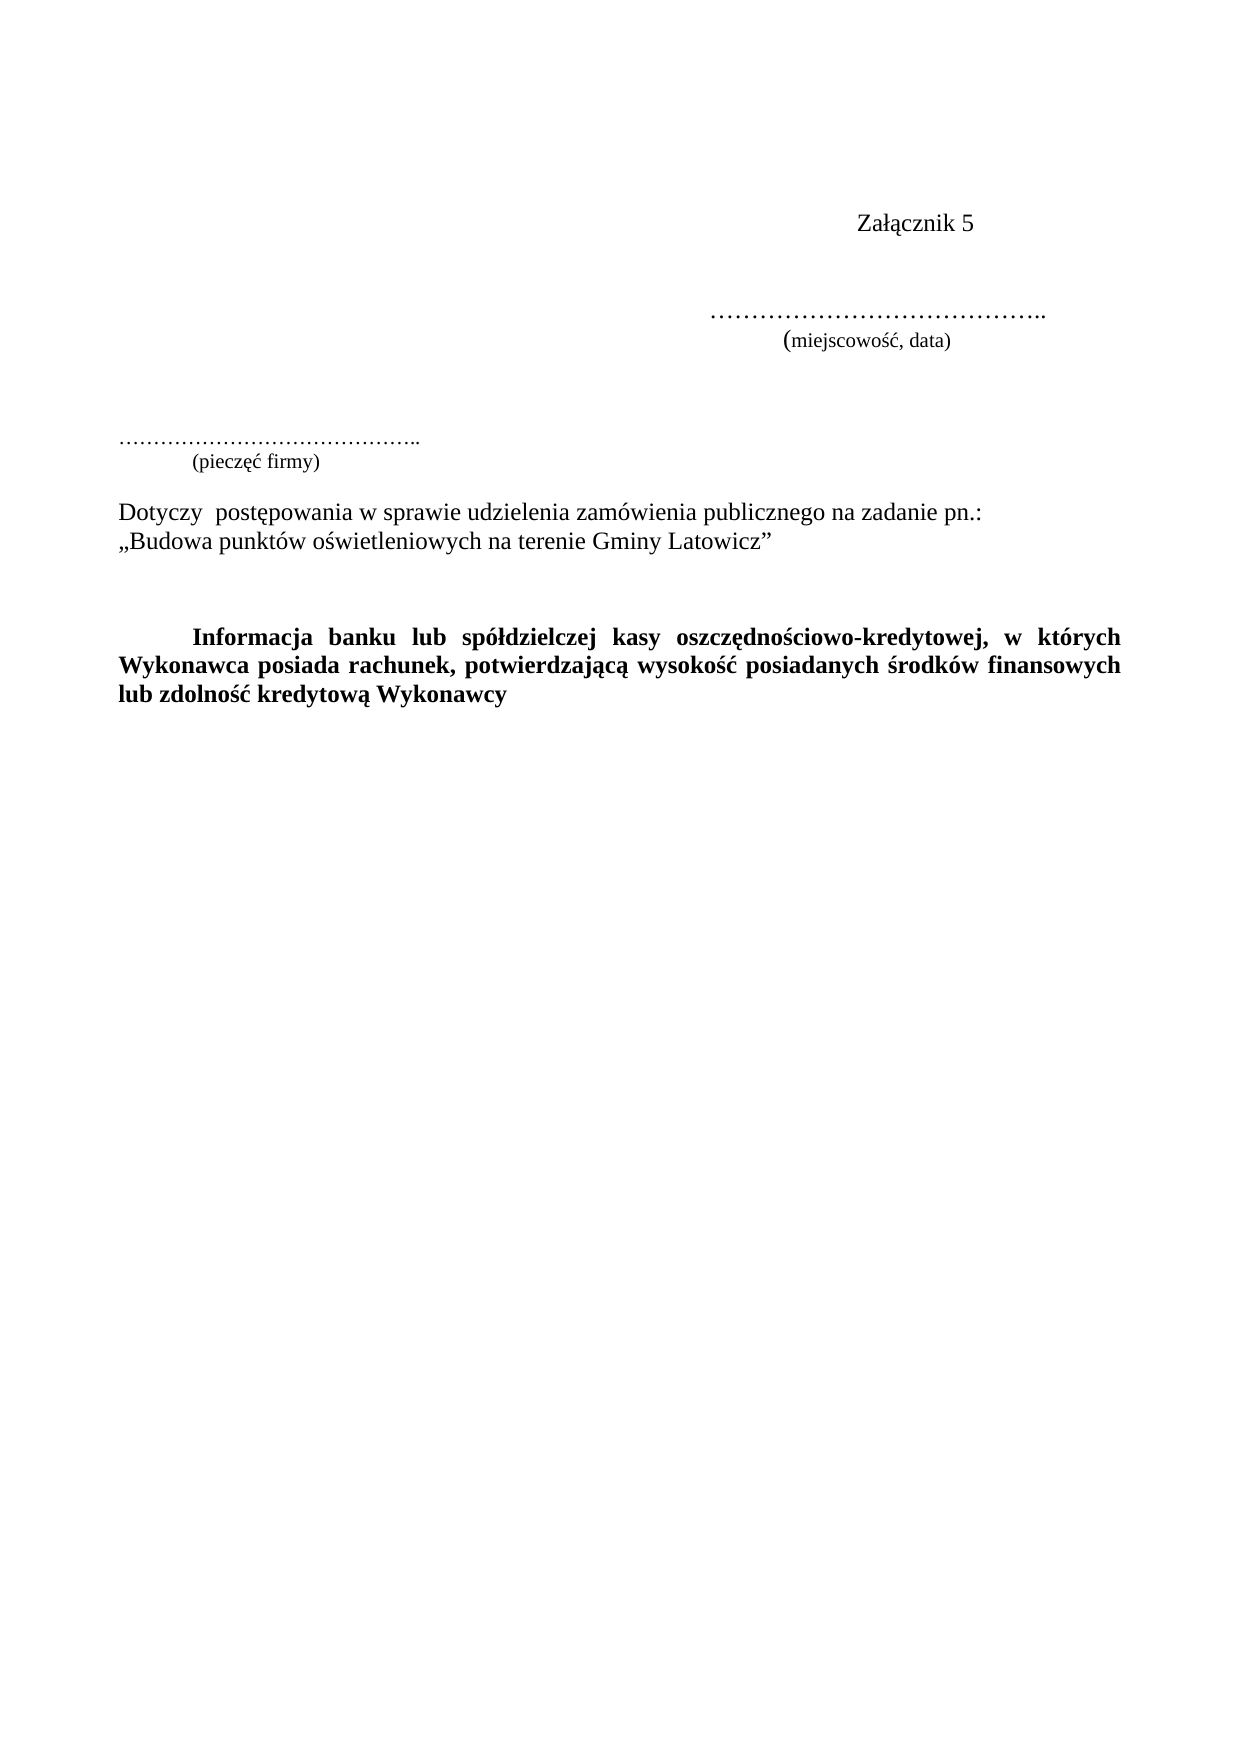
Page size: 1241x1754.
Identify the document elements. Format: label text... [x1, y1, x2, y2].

text …………………………………….. [118, 425, 1122, 449]
text Załącznik 5 [118, 204, 1122, 238]
text „Budowa punktów oświetleniowych na terenie Gminy Latowicz” [118, 526, 1122, 555]
text (pieczęć firmy) [118, 449, 1122, 473]
text ………………………………….. [118, 295, 1122, 324]
text (miejscowość, data) [118, 324, 1122, 353]
text Dotyczy postępowania w sprawie udzielenia zamówienia publicznego na zadanie pn.: [118, 497, 1122, 526]
text Informacja banku lub spółdzielczej kasy oszczędnościowo-kredytowej, w których Wykonawca posiada rachunek, potwierdzającą wysokość posiadanych środków finansowych lub zdolność kredytową Wykonawcy [118, 622, 1122, 708]
